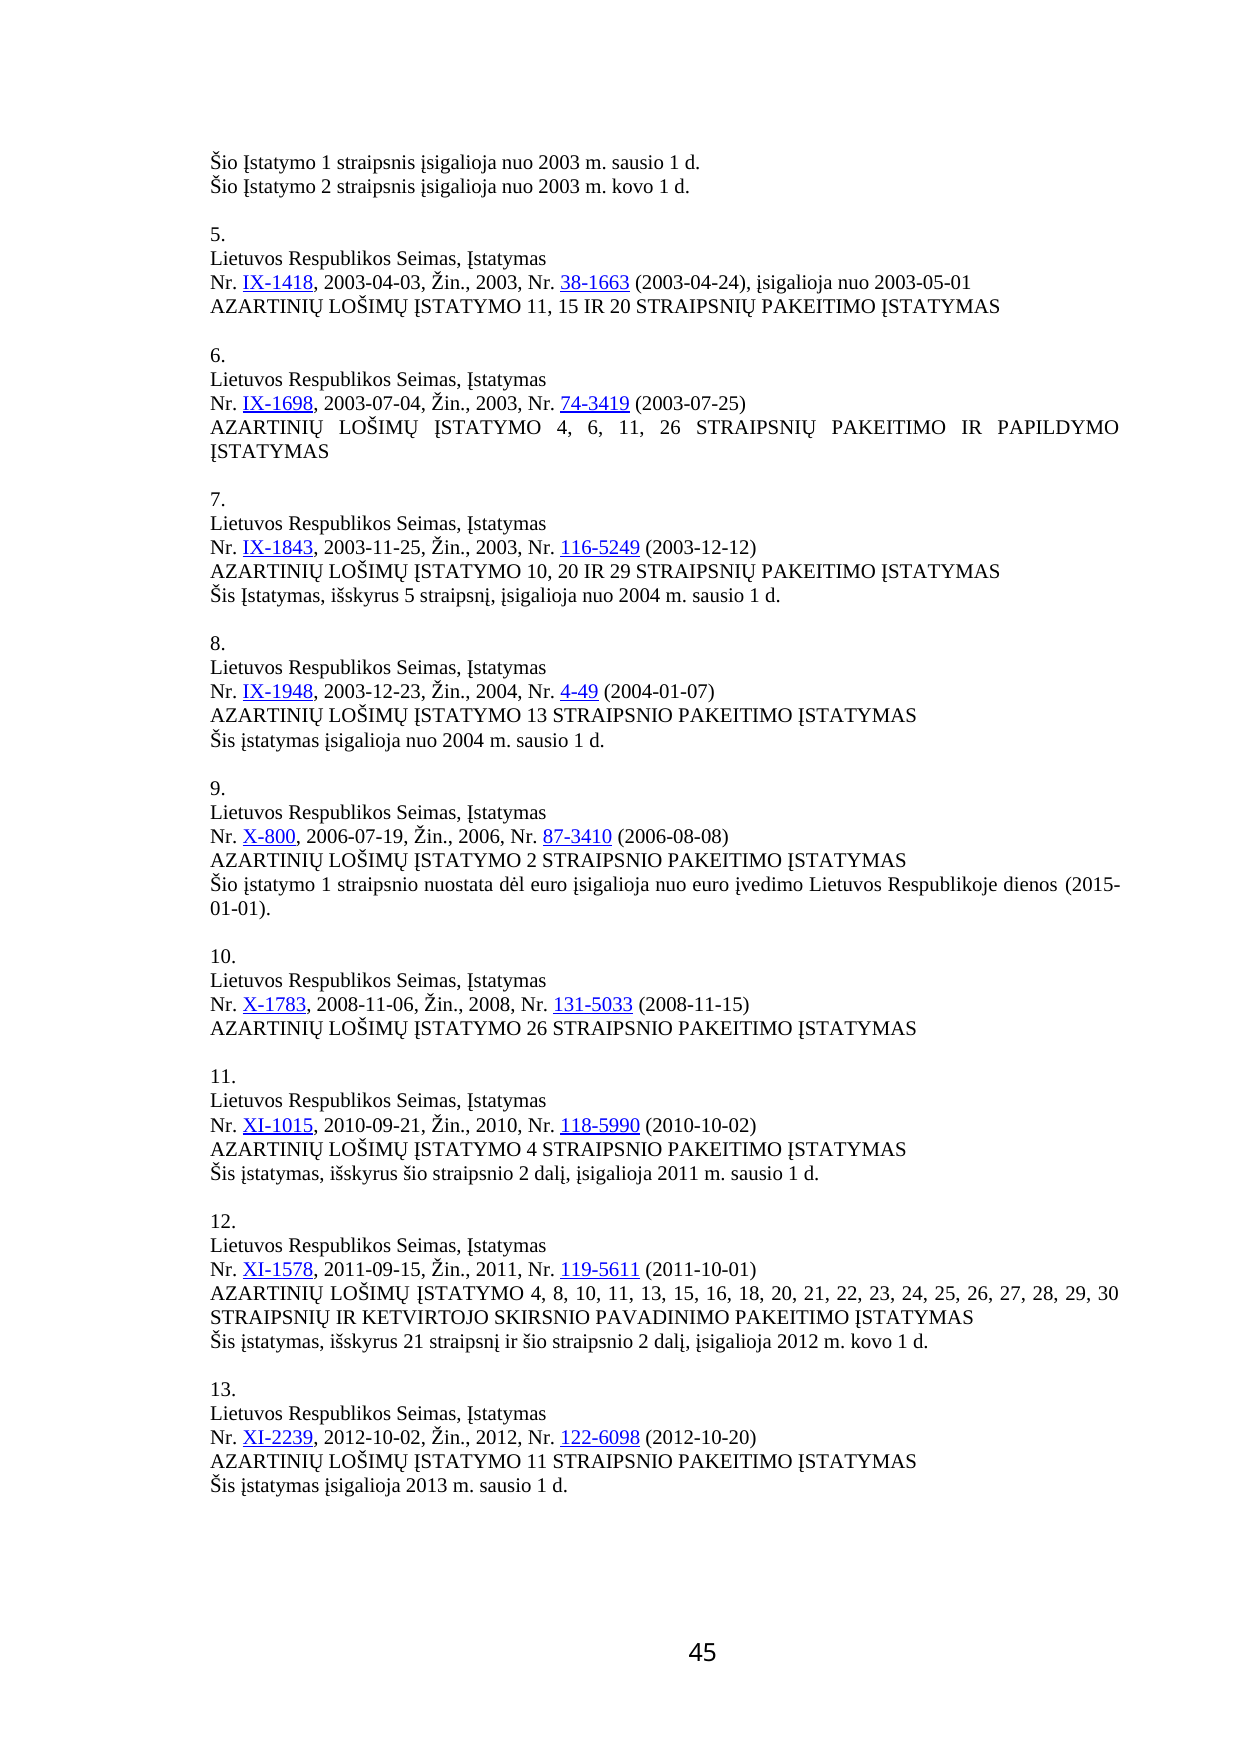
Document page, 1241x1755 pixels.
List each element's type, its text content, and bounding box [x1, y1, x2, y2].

text Nr. IX-1698, 2003-07-04, Žin., 2003, Nr. 74-3419 (2003-07-25) [210, 391, 1120, 415]
text Šio Įstatymo 2 straipsnis įsigalioja nuo 2003 m. kovo 1 d. [210, 174, 1126, 198]
text Šis įstatymas įsigalioja 2013 m. sausio 1 d. [210, 1473, 1126, 1497]
text Lietuvos Respublikos Seimas, Įstatymas [210, 800, 1120, 824]
text Šis Įstatymas, išskyrus 5 straipsnį, įsigalioja nuo 2004 m. sausio 1 d. [210, 583, 1120, 607]
text 5. [210, 222, 1120, 246]
text 12. [210, 1209, 1120, 1233]
text AZARTINIŲ LOŠIMŲ ĮSTATYMO 4, 6, 11, 26 STRAIPSNIŲ PAKEITIMO IR PAPILDYMO ĮSTATYMAS [210, 415, 1120, 463]
text AZARTINIŲ LOŠIMŲ ĮSTATYMO 11 STRAIPSNIO PAKEITIMO ĮSTATYMAS [210, 1449, 1126, 1473]
text Šio Įstatymo 1 straipsnis įsigalioja nuo 2003 m. sausio 1 d. [210, 150, 1126, 174]
text Nr. IX-1843, 2003-11-25, Žin., 2003, Nr. 116-5249 (2003-12-12) [210, 535, 1120, 559]
text AZARTINIŲ LOŠIMŲ ĮSTATYMO 26 STRAIPSNIO PAKEITIMO ĮSTATYMAS [210, 1016, 1120, 1040]
text Nr. XI-1015, 2010-09-21, Žin., 2010, Nr. 118-5990 (2010-10-02) [210, 1112, 1120, 1137]
text Lietuvos Respublikos Seimas, Įstatymas [210, 367, 1120, 391]
text Nr. X-800, 2006-07-19, Žin., 2006, Nr. 87-3410 (2006-08-08) [210, 824, 1120, 848]
text Nr. IX-1418, 2003-04-03, Žin., 2003, Nr. 38-1663 (2003-04-24), įsigalioja nuo 2003-05-01 [210, 270, 1120, 294]
text Lietuvos Respublikos Seimas, Įstatymas [210, 655, 1120, 679]
text AZARTINIŲ LOŠIMŲ ĮSTATYMO 11, 15 IR 20 STRAIPSNIŲ PAKEITIMO ĮSTATYMAS [210, 294, 1120, 318]
text Nr. XI-2239, 2012-10-02, Žin., 2012, Nr. 122-6098 (2012-10-20) [210, 1425, 1126, 1449]
text 13. [210, 1377, 1126, 1401]
text Šio įstatymo 1 straipsnio nuostata dėl euro įsigalioja nuo euro įvedimo Lietuvos Respublikoje dienos (2015-01-01). [210, 872, 1120, 920]
text AZARTINIŲ LOŠIMŲ ĮSTATYMO 4, 8, 10, 11, 13, 15, 16, 18, 20, 21, 22, 23, 24, 25, 26, 27, 28, 29, 30 STRAIPSNIŲ IR KETVIRTOJO SKIRSNIO PAVADINIMO PAKEITIMO ĮSTATYMAS [210, 1281, 1120, 1329]
text AZARTINIŲ LOŠIMŲ ĮSTATYMO 13 STRAIPSNIO PAKEITIMO ĮSTATYMAS [210, 703, 1120, 727]
text Nr. IX-1948, 2003-12-23, Žin., 2004, Nr. 4-49 (2004-01-07) [210, 679, 1120, 703]
text 7. [210, 487, 1120, 511]
text Lietuvos Respublikos Seimas, Įstatymas [210, 1233, 1120, 1257]
text Lietuvos Respublikos Seimas, Įstatymas [210, 968, 1120, 992]
text 6. [210, 342, 1120, 367]
text AZARTINIŲ LOŠIMŲ ĮSTATYMO 10, 20 IR 29 STRAIPSNIŲ PAKEITIMO ĮSTATYMAS [210, 559, 1120, 583]
text Šis įstatymas įsigalioja nuo 2004 m. sausio 1 d. [210, 727, 1120, 752]
text Nr. XI-1578, 2011-09-15, Žin., 2011, Nr. 119-5611 (2011-10-01) [210, 1257, 1120, 1281]
text Šis įstatymas, išskyrus šio straipsnio 2 dalį, įsigalioja 2011 m. sausio 1 d. [210, 1161, 1120, 1185]
text 11. [210, 1064, 1120, 1088]
text Nr. X-1783, 2008-11-06, Žin., 2008, Nr. 131-5033 (2008-11-15) [210, 992, 1120, 1016]
text AZARTINIŲ LOŠIMŲ ĮSTATYMO 2 STRAIPSNIO PAKEITIMO ĮSTATYMAS [210, 848, 1120, 872]
text 10. [210, 944, 1120, 968]
text Lietuvos Respublikos Seimas, Įstatymas [210, 246, 1120, 270]
text Šis įstatymas, išskyrus 21 straipsnį ir šio straipsnio 2 dalį, įsigalioja 2012 m. kovo 1 d. [210, 1329, 1120, 1353]
text Lietuvos Respublikos Seimas, Įstatymas [210, 511, 1120, 535]
text 8. [210, 631, 1120, 655]
text AZARTINIŲ LOŠIMŲ ĮSTATYMO 4 STRAIPSNIO PAKEITIMO ĮSTATYMAS [210, 1137, 1120, 1161]
text Lietuvos Respublikos Seimas, Įstatymas [210, 1088, 1120, 1112]
text 9. [210, 776, 1120, 800]
text Lietuvos Respublikos Seimas, Įstatymas [210, 1401, 1126, 1425]
